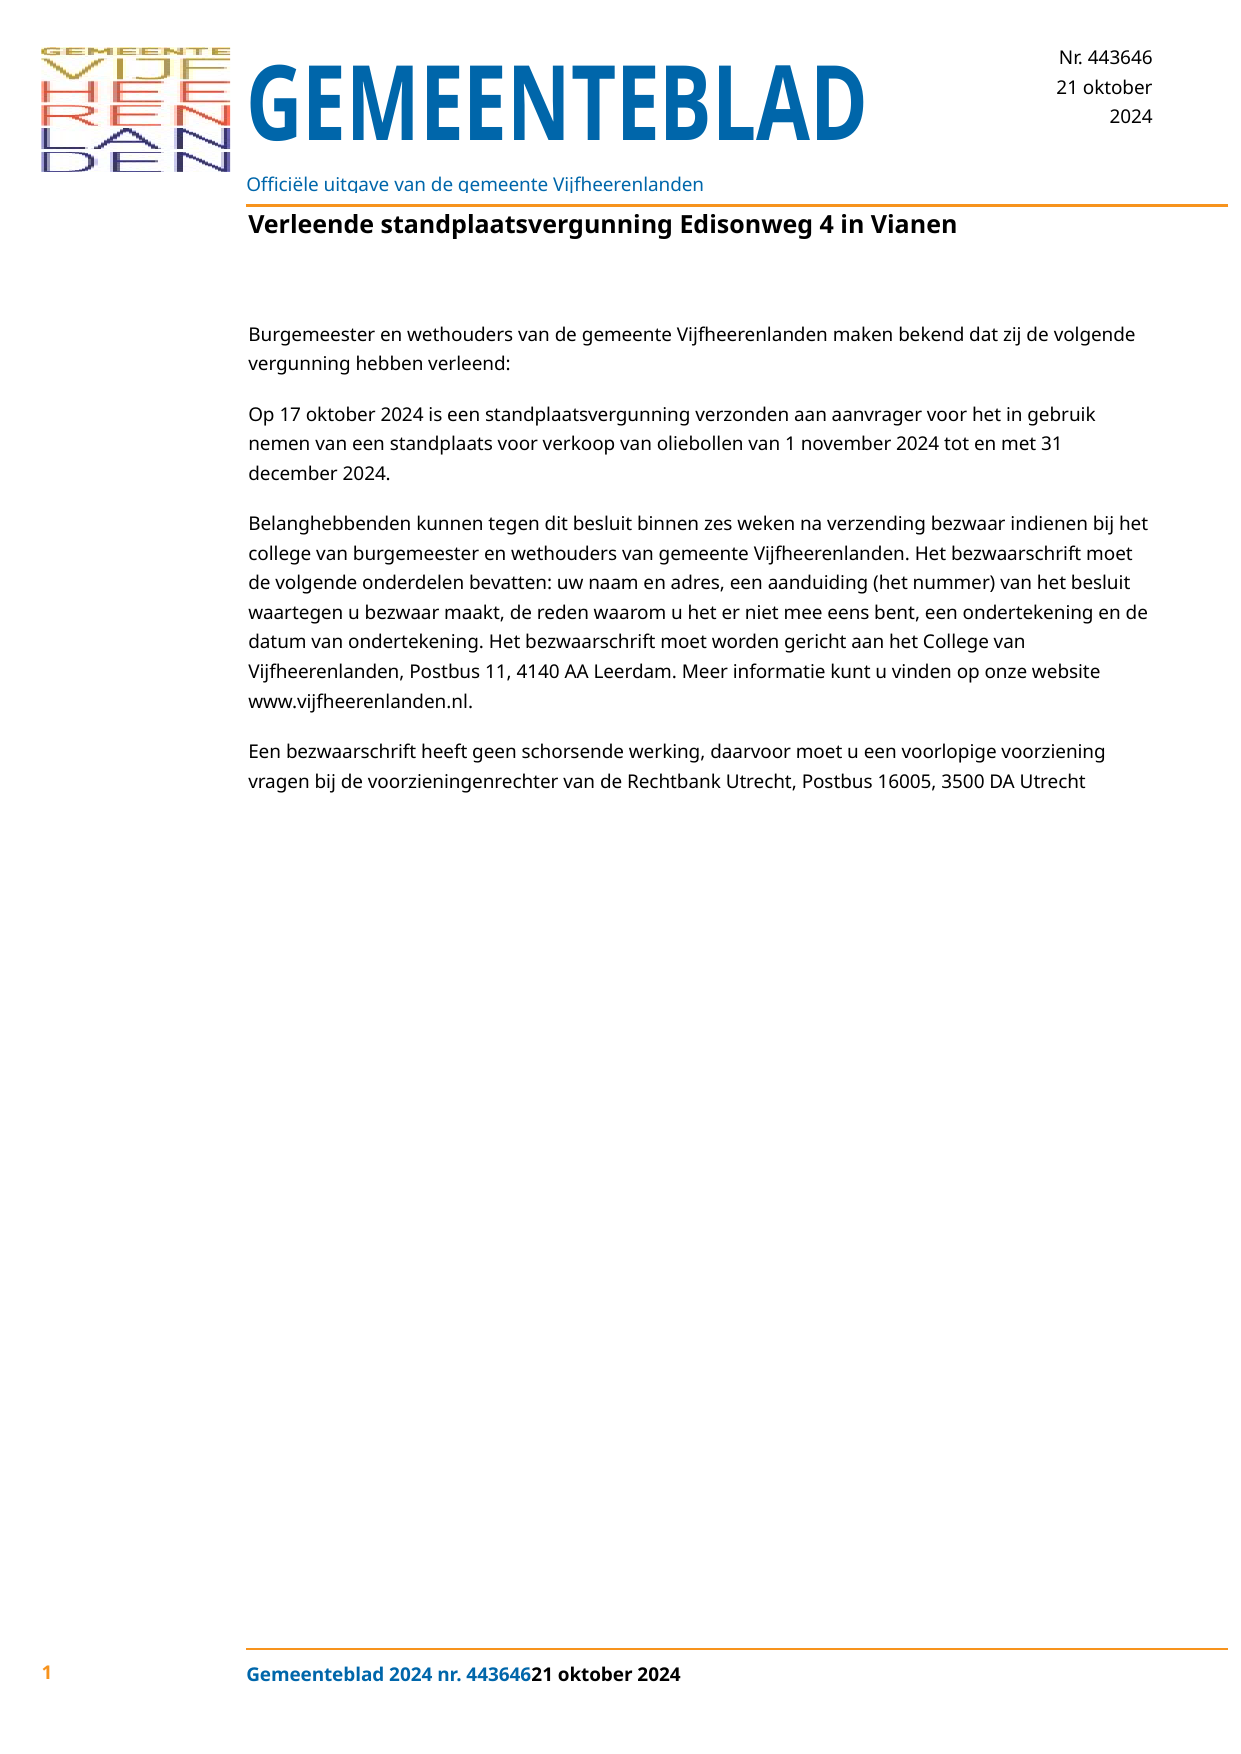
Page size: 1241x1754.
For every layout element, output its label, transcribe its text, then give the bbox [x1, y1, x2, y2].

picture [41, 47, 231, 172]
text Op 17 oktober 2024 is een standplaatsvergunning verzonden aan aanvrager voor het in gebruik nemen van een standplaats voor verkoop van oliebollen van 1 november 2024 tot en met 31 december 2024. [248, 401, 1152, 486]
text Verleende standplaatsvergunning Edisonweg 4 in Vianen [248, 207, 1152, 241]
text Een bezwaarschrift heeft geen schorsende werking, daarvoor moet u een voorlopige voorziening vragen bij de voorzieningenrechter van de Rechtbank Utrecht, Postbus 16005, 3500 DA Utrecht [248, 738, 1152, 793]
text Belanghebbenden kunnen tegen dit besluit binnen zes weken na verzending bezwaar indienen bij het college van burgemeester en wethouders van gemeente Vijfheerenlanden. Het bezwaarschrift moet de volgende onderdelen bevatten: uw naam en adres, een aanduiding (het nummer) van het besluit waartegen u bezwaar maakt, de reden waarom u het er niet mee eens bent, een ondertekening en de datum van ondertekening. Het bezwaarschrift moet worden gericht aan het College van Vijfheerenlanden, Postbus 11, 4140 AA Leerdam. Meer informatie kunt u vinden op onze website www.vijfheerenlanden.nl. [248, 510, 1152, 713]
text Burgemeester en wethouders van de gemeente Vijfheerenlanden maken bekend dat zij de volgende vergunning hebben verleend: [248, 321, 1152, 376]
